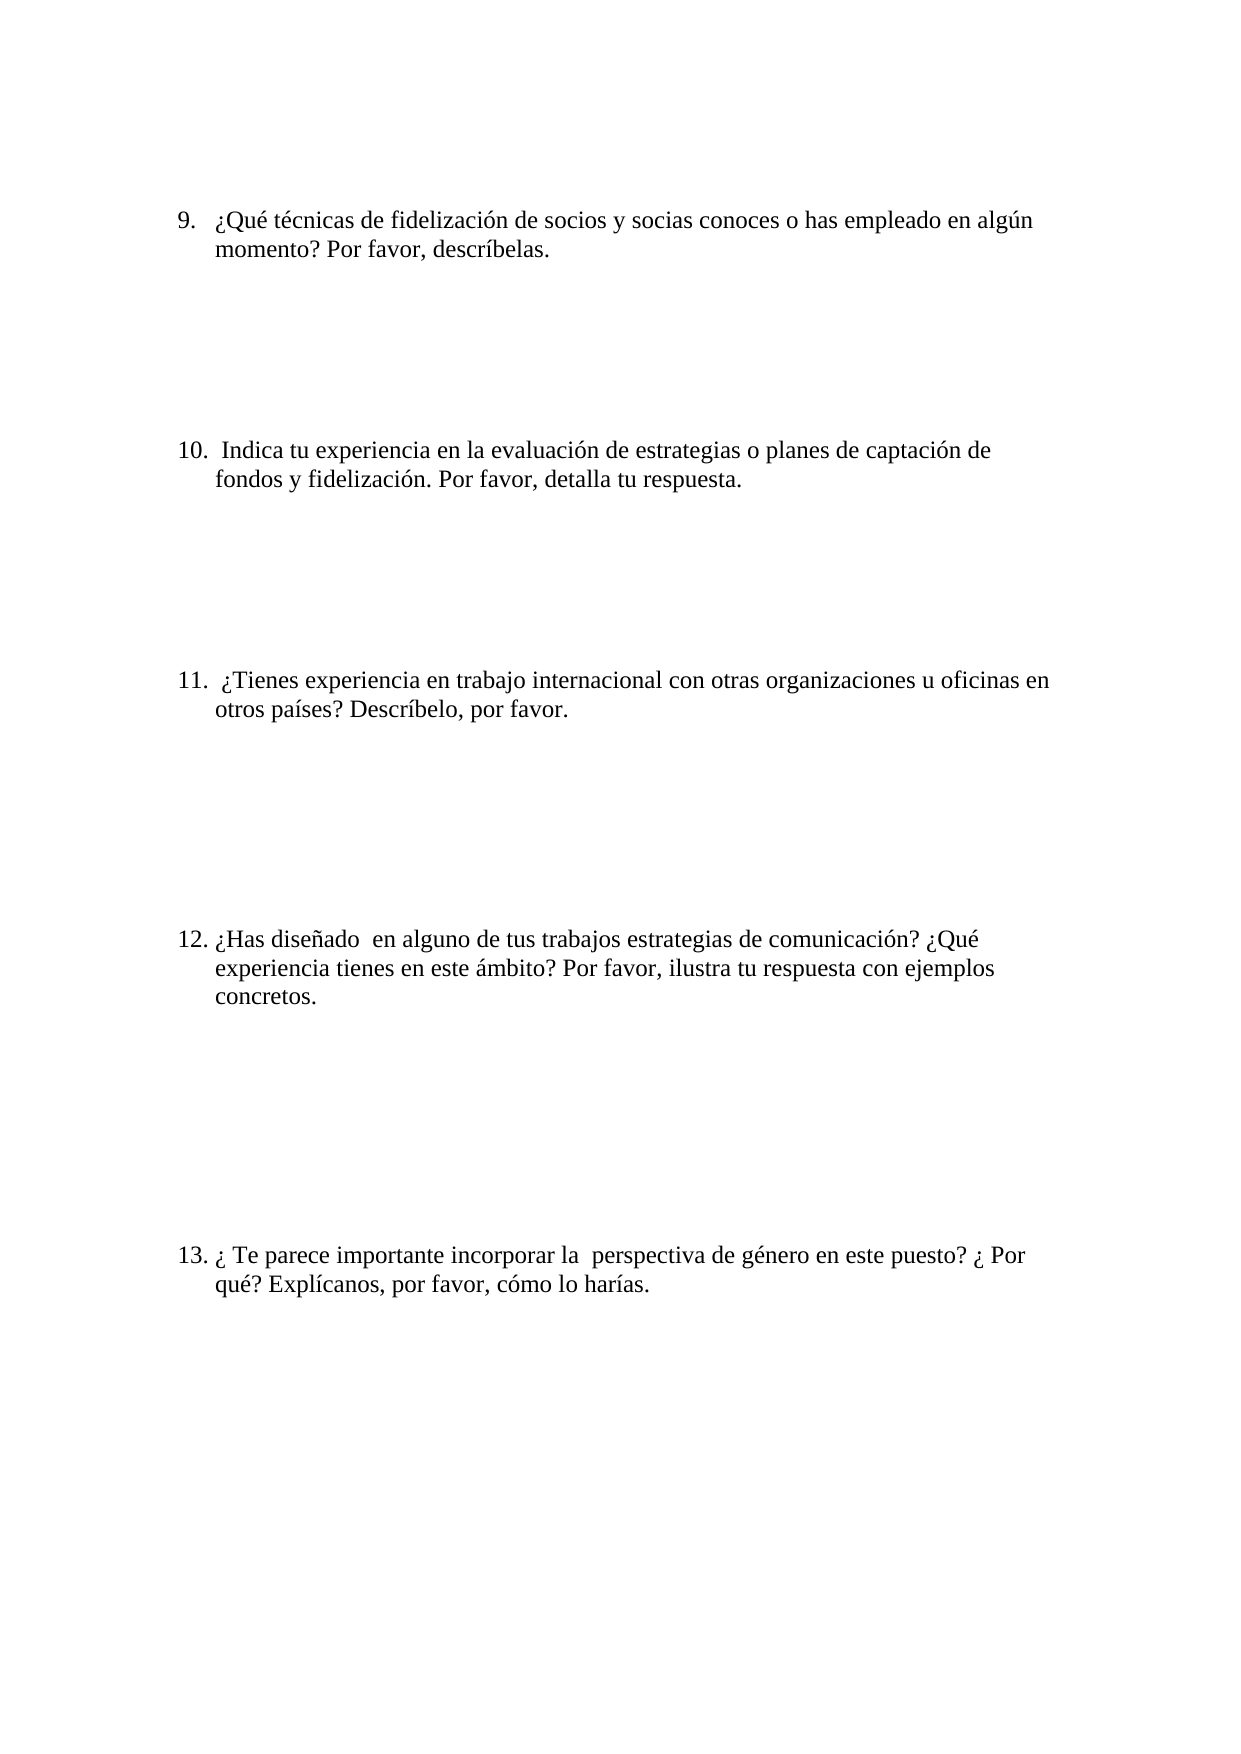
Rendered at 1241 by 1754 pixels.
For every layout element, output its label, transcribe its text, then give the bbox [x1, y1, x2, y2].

list ¿Tienes experiencia en trabajo internacional con otras organizaciones u oficinas en otros países? Descríbelo, por favor. [177, 665, 1063, 924]
list ¿Qué técnicas de fidelización de socios y socias conoces o has empleado en algún momento? Por favor, descríbelas. [177, 205, 1063, 263]
list ¿ Te parece importante incorporar la perspectiva de género en este puesto? ¿ Por qué? Explícanos, por favor, cómo lo harías. [177, 1240, 1063, 1298]
list ¿Has diseñado en alguno de tus trabajos estrategias de comunicación? ¿Qué experiencia tienes en este ámbito? Por favor, ilustra tu respuesta con ejemplos concretos. [177, 924, 1063, 1211]
list [177, 148, 1063, 205]
list Indica tu experiencia en la evaluación de estrategias o planes de captación de fondos y fidelización. Por favor, detalla tu respuesta. [177, 435, 1063, 665]
